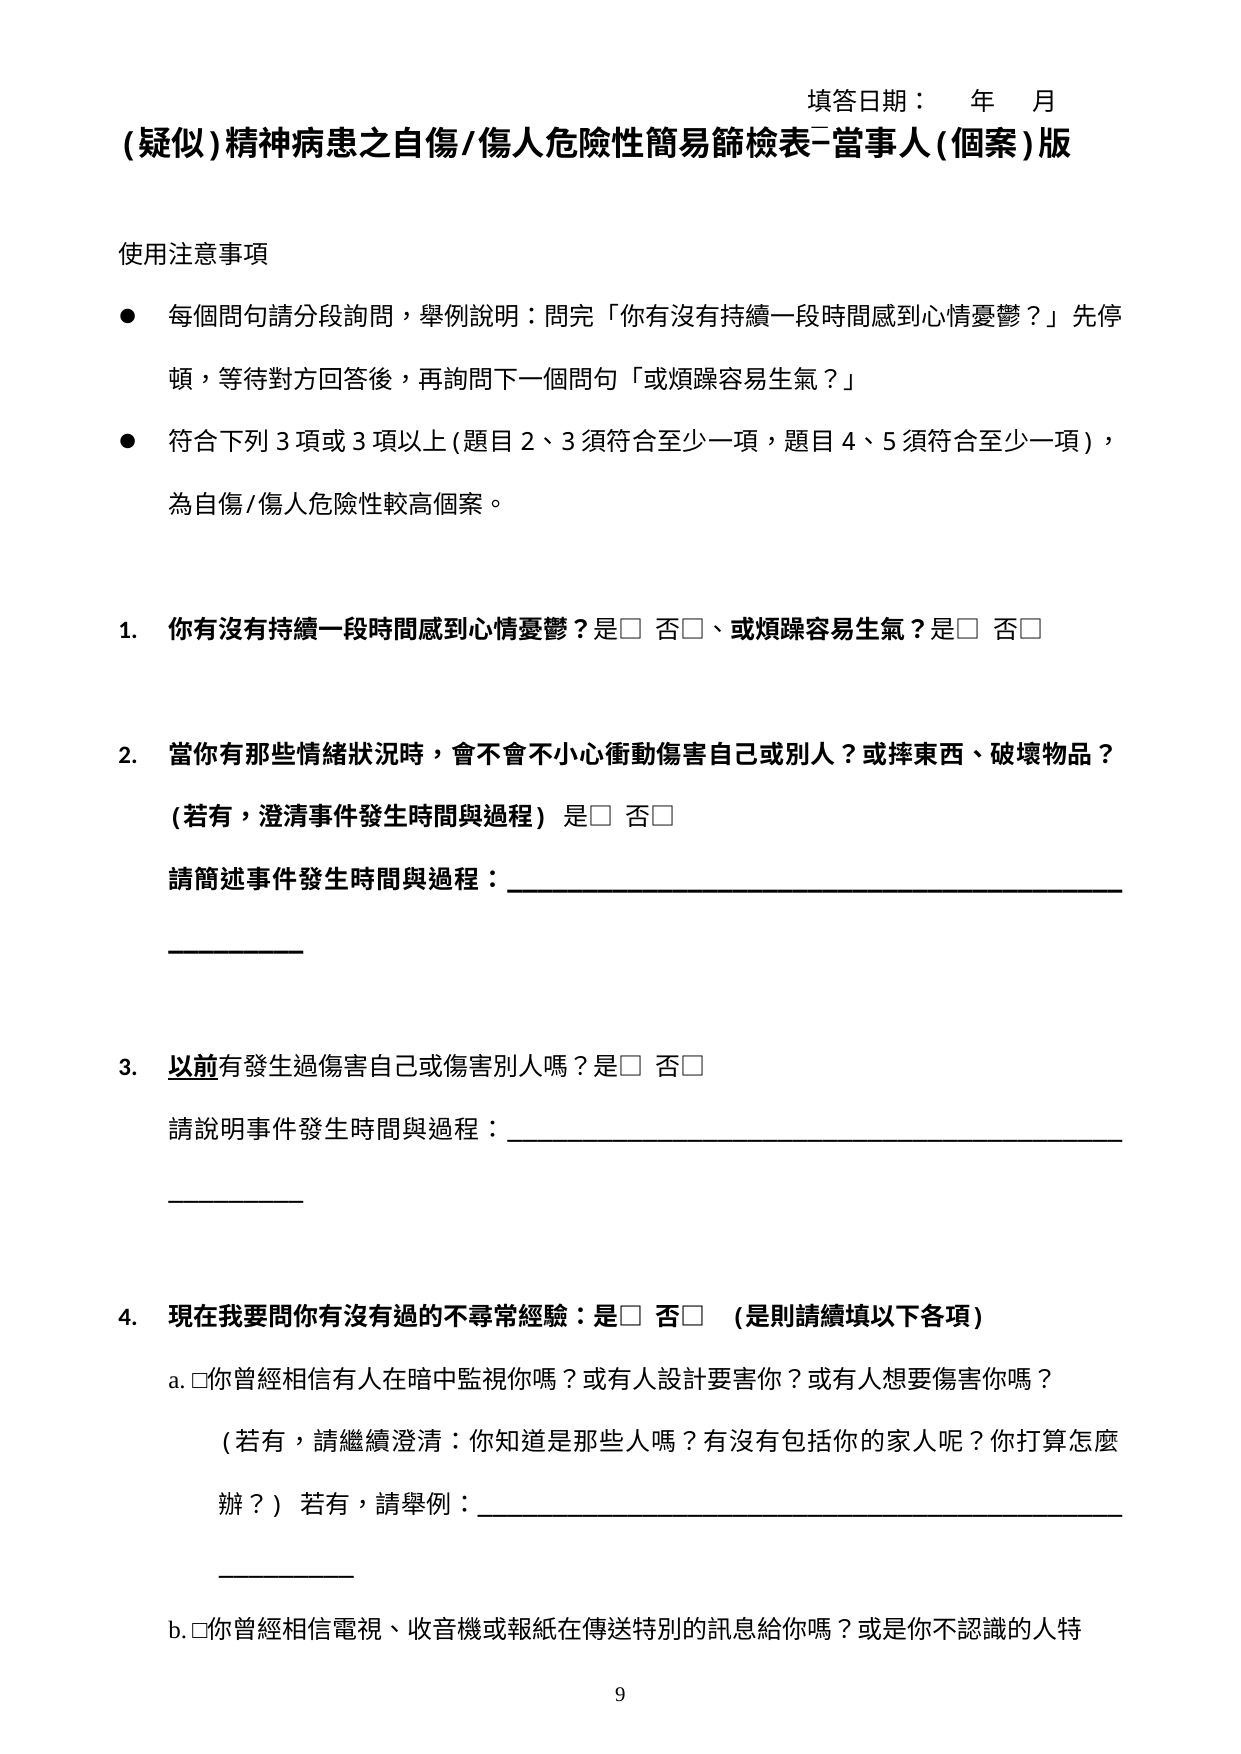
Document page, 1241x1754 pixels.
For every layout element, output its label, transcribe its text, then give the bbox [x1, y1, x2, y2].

list □你曾經相信有人在暗中監視你嗎？或有人設計要害你？或有人想要傷害你嗎？ [168, 1336, 1122, 1398]
list 以前有發生過傷害自己或傷害別人嗎？是□ 否□ [118, 1023, 1122, 1086]
text 請說明事件發生時間與過程：__________________________________________________ [168, 1086, 1122, 1211]
list 當你有那些情緒狀況時，會不會不小心衝動傷害自己或別人？或摔東西、破壞物品？(若有，澄清事件發生時間與過程) 是□ 否□ [118, 711, 1122, 836]
list 符合下列3項或3項以上(題目2、3須符合至少一項，題目4、5須符合至少一項)，為自傷/傷人危險性較高個案。 [118, 398, 1122, 523]
text (疑似)精神病患之自傷/傷人危險性簡易篩檢表−當事人(個案)版 [118, 74, 1122, 162]
list 你有沒有持續一段時間感到心情憂鬱？是□ 否□、或煩躁容易生氣？是□ 否□ [118, 586, 1122, 648]
text (若有，請繼續澄清：你知道是那些人嗎？有沒有包括你的家人呢？你打算怎麼辦？) 若有，請舉例：____________________________________________________ [219, 1398, 1122, 1586]
text 填答日期： 年 月 日 [807, 81, 1107, 127]
text 請簡述事件發生時間與過程：__________________________________________________ [168, 836, 1122, 961]
list □你曾經相信電視、收音機或報紙在傳送特別的訊息給你嗎？或是你不認識的人特 [168, 1586, 1122, 1648]
text 使用注意事項 [118, 211, 1122, 273]
list 每個問句請分段詢問，舉例說明：問完「你有沒有持續一段時間感到心情憂鬱？」先停頓，等待對方回答後，再詢問下一個問句「或煩躁容易生氣？」 [118, 273, 1122, 398]
list 現在我要問你有沒有過的不尋常經驗：是□ 否□ (是則請續填以下各項) [118, 1273, 1122, 1336]
